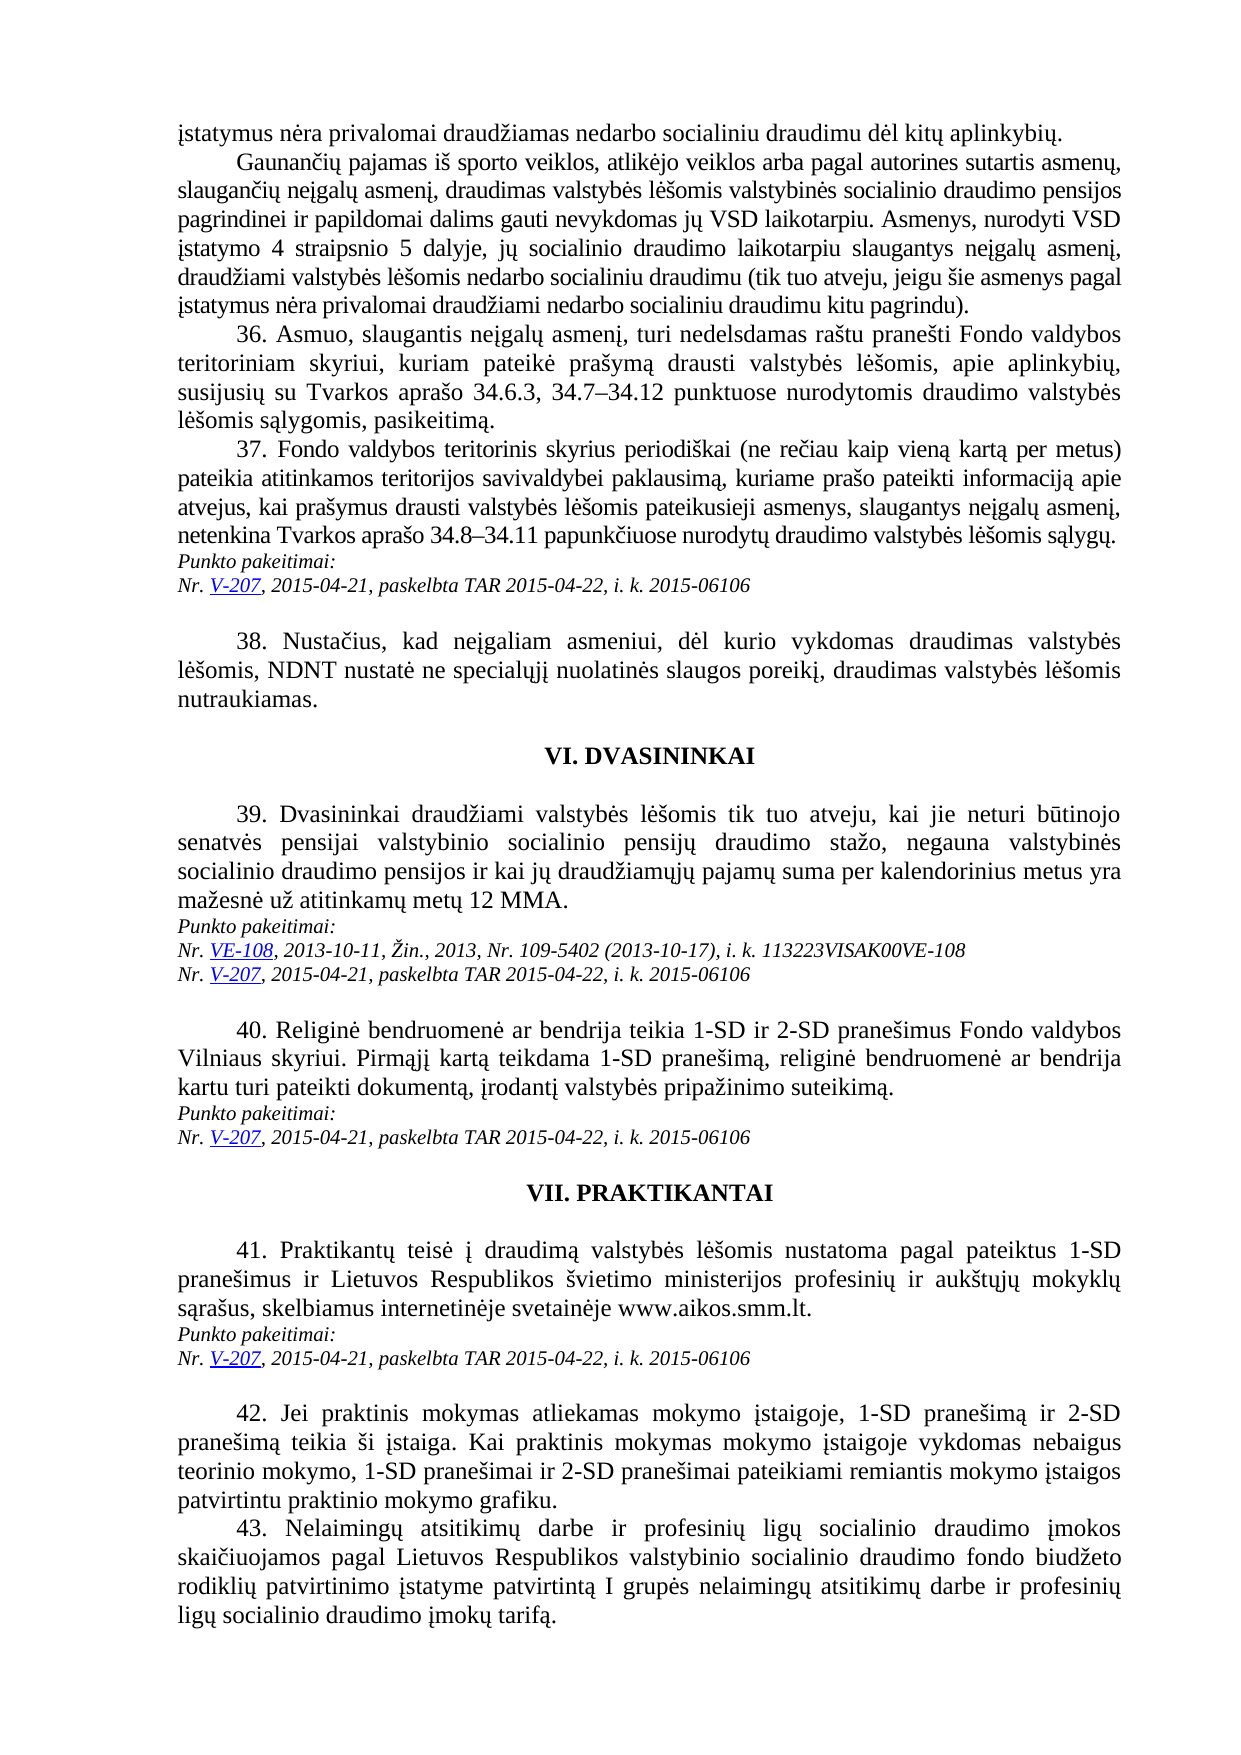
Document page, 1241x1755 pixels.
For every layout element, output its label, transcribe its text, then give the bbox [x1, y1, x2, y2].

text Nr. V-207, 2015-04-21, paskelbta TAR 2015-04-22, i. k. 2015-06106 [177, 962, 1122, 986]
text 41. Praktikantų teisė į draudimą valstybės lėšomis nustatoma pagal pateiktus 1-SD pranešimus ir Lietuvos Respublikos švietimo ministerijos profesinių ir aukštųjų mokyklų sąrašus, skelbiamus internetinėje svetainėje www.aikos.smm.lt. [177, 1235, 1122, 1322]
text Nr. V-207, 2015-04-21, paskelbta TAR 2015-04-22, i. k. 2015-06106 [177, 1346, 1122, 1370]
text 40. Religinė bendruomenė ar bendrija teikia 1-SD ir 2-SD pranešimus Fondo valdybos Vilniaus skyriui. Pirmąjį kartą teikdama 1-SD pranešimą, religinė bendruomenė ar bendrija kartu turi pateikti dokumentą, įrodantį valstybės pripažinimo suteikimą. [177, 1015, 1122, 1101]
text Nr. V-207, 2015-04-21, paskelbta TAR 2015-04-22, i. k. 2015-06106 [177, 1125, 1122, 1149]
text 37. Fondo valdybos teritorinis skyrius periodiškai (ne rečiau kaip vieną kartą per metus) pateikia atitinkamos teritorijos savivaldybei paklausimą, kuriame prašo pateikti informaciją apie atvejus, kai prašymus drausti valstybės lėšomis pateikusieji asmenys, slaugantys neįgalų asmenį, netenkina Tvarkos aprašo 34.8–34.11 papunkčiuose nurodytų draudimo valstybės lėšomis sąlygų. [177, 434, 1122, 549]
text Nr. VE-108, 2013-10-11, Žin., 2013, Nr. 109-5402 (2013-10-17), i. k. 113223VISAK00VE-108 [177, 938, 1122, 962]
text 38. Nustačius, kad neįgaliam asmeniui, dėl kurio vykdomas draudimas valstybės lėšomis, NDNT nustatė ne specialųjį nuolatinės slaugos poreikį, draudimas valstybės lėšomis nutraukiamas. [177, 626, 1122, 712]
text Punkto pakeitimai: [177, 1322, 1122, 1346]
text 42. Jei praktinis mokymas atliekamas mokymo įstaigoje, 1-SD pranešimą ir 2-SD pranešimą teikia ši įstaiga. Kai praktinis mokymas mokymo įstaigoje vykdomas nebaigus teorinio mokymo, 1-SD pranešimai ir 2-SD pranešimai pateikiami remiantis mokymo įstaigos patvirtintu praktinio mokymo grafiku. [177, 1398, 1122, 1513]
text Nr. V-207, 2015-04-21, paskelbta TAR 2015-04-22, i. k. 2015-06106 [177, 573, 1122, 597]
text Punkto pakeitimai: [177, 914, 1122, 938]
text 36. Asmuo, slaugantis neįgalų asmenį, turi nedelsdamas raštu pranešti Fondo valdybos teritoriniam skyriui, kuriam pateikė prašymą drausti valstybės lėšomis, apie aplinkybių, susijusių su Tvarkos aprašo 34.6.3, 34.7–34.12 punktuose nurodytomis draudimo valstybės lėšomis sąlygomis, pasikeitimą. [177, 319, 1122, 434]
text 39. Dvasininkai draudžiami valstybės lėšomis tik tuo atveju, kai jie neturi būtinojo senatvės pensijai valstybinio socialinio pensijų draudimo stažo, negauna valstybinės socialinio draudimo pensijos ir kai jų draudžiamųjų pajamų suma per kalendorinius metus yra mažesnė už atitinkamų metų 12 MMA. [177, 799, 1122, 914]
text įstatymus nėra privalomai draudžiamas nedarbo socialiniu draudimu dėl kitų aplinkybių. [177, 118, 1122, 147]
text VII. PRAKTIKANTAI [177, 1178, 1122, 1207]
text 43. Nelaimingų atsitikimų darbe ir profesinių ligų socialinio draudimo įmokos skaičiuojamos pagal Lietuvos Respublikos valstybinio socialinio draudimo fondo biudžeto rodiklių patvirtinimo įstatyme patvirtintą I grupės nelaimingų atsitikimų darbe ir profesinių ligų socialinio draudimo įmokų tarifą. [177, 1513, 1122, 1628]
text Punkto pakeitimai: [177, 1101, 1122, 1125]
text Gaunančių pajamas iš sporto veiklos, atlikėjo veiklos arba pagal autorines sutartis asmenų, slaugančių neįgalų asmenį, draudimas valstybės lėšomis valstybinės socialinio draudimo pensijos pagrindinei ir papildomai dalims gauti nevykdomas jų VSD laikotarpiu. Asmenys, nurodyti VSD įstatymo 4 straipsnio 5 dalyje, jų socialinio draudimo laikotarpiu slaugantys neįgalų asmenį, draudžiami valstybės lėšomis nedarbo socialiniu draudimu (tik tuo atveju, jeigu šie asmenys pagal įstatymus nėra privalomai draudžiami nedarbo socialiniu draudimu kitu pagrindu). [177, 147, 1122, 319]
text Punkto pakeitimai: [177, 549, 1122, 573]
text VI. DVASININKAI [177, 741, 1122, 770]
